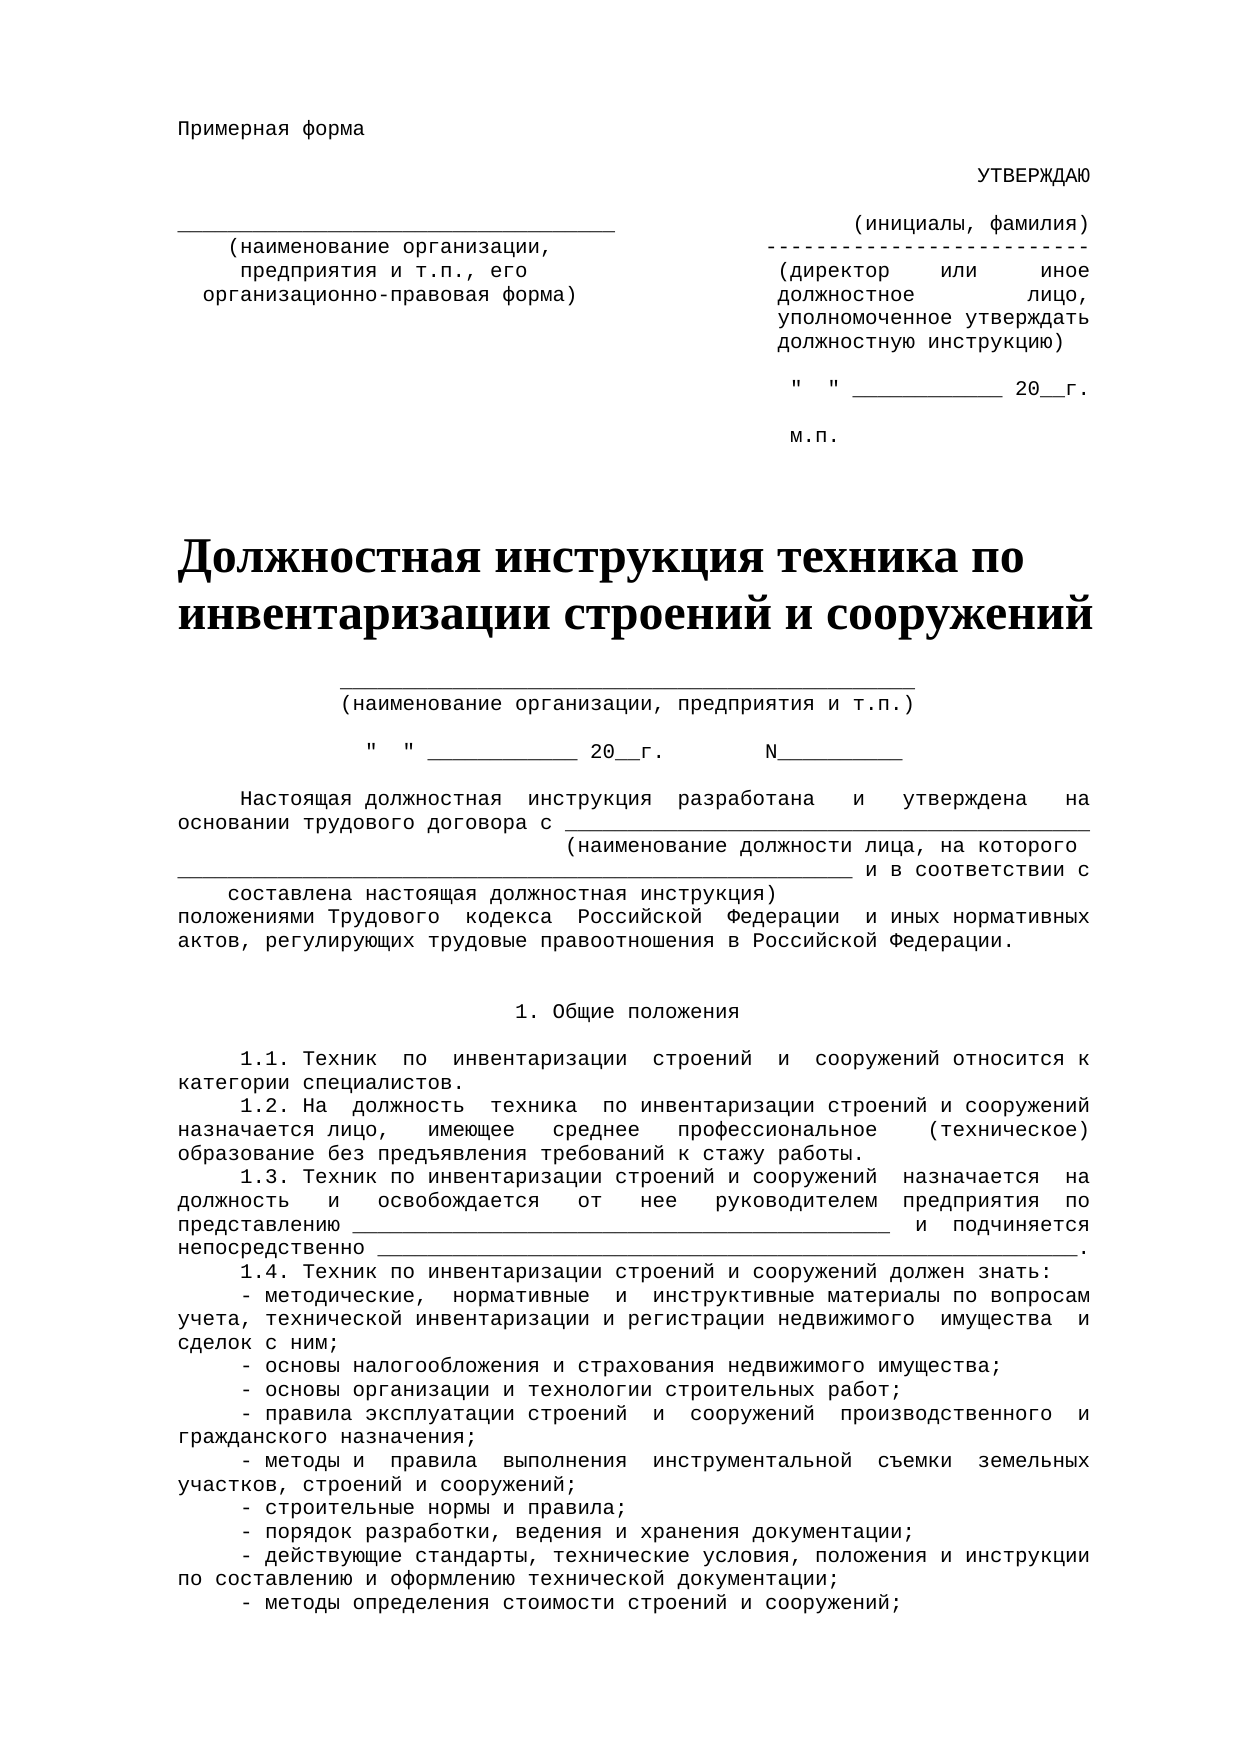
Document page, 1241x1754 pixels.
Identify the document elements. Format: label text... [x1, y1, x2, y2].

text - методические, нормативные и инструктивные материалы по вопросам [177, 1284, 1152, 1308]
text учета, технической инвентаризации и регистрации недвижимого имущества и [177, 1308, 1152, 1332]
text - правила эксплуатации строений и сооружений производственного и [177, 1403, 1152, 1426]
text должность и освобождается от нее руководителем предприятия по [177, 1190, 1152, 1214]
text сделок с ним; [177, 1332, 1152, 1356]
text участков, строений и сооружений; [177, 1474, 1152, 1497]
text по составлению и оформлению технической документации; [177, 1568, 1152, 1592]
text - действующие стандарты, технические условия, положения и инструкции [177, 1545, 1152, 1568]
text (наименование организации, -------------------------- [177, 236, 1152, 260]
text основании трудового договора с __________________________________________ [177, 812, 1152, 835]
text составлена настоящая должностная инструкция) [177, 883, 1152, 906]
text (наименование должности лица, на которого [177, 835, 1152, 859]
text 1.3. Техник по инвентаризации строений и сооружений назначается на [177, 1166, 1152, 1190]
text 1.4. Техник по инвентаризации строений и сооружений должен знать: [177, 1261, 1152, 1284]
text предприятия и т.п., его (директор или иное [177, 260, 1152, 284]
text 1.1. Техник по инвентаризации строений и сооружений относится к [177, 1048, 1152, 1072]
text непосредственно ________________________________________________________. [177, 1237, 1152, 1261]
text 1. Общие положения [177, 1001, 1152, 1024]
text должностную инструкцию) [177, 331, 1152, 354]
text организационно-правовая форма) должностное лицо, [177, 284, 1152, 307]
text ______________________________________________________ и в соответствии с [177, 859, 1152, 883]
text Должностная инструкция техника по инвентаризации строений и сооружений [177, 526, 1152, 641]
text - основы организации и технологии строительных работ; [177, 1379, 1152, 1403]
text 1.2. На должность техника по инвентаризации строений и сооружений [177, 1095, 1152, 1119]
text актов, регулирующих трудовые правоотношения в Российской Федерации. [177, 930, 1152, 953]
text - порядок разработки, ведения и хранения документации; [177, 1521, 1152, 1545]
text Примерная форма [177, 118, 1152, 142]
text " " ____________ 20__г. [177, 378, 1152, 402]
text ___________________________________ (инициалы, фамилия) [177, 213, 1152, 236]
text - строительные нормы и правила; [177, 1497, 1152, 1521]
text - методы определения стоимости строений и сооружений; [177, 1592, 1152, 1616]
text " " ____________ 20__г. N__________ [177, 741, 1152, 764]
text м.п. [177, 426, 1152, 449]
text (наименование организации, предприятия и т.п.) [177, 693, 1152, 717]
text уполномоченное утверждать [177, 307, 1152, 331]
text гражданского назначения; [177, 1426, 1152, 1450]
text образование без предъявления требований к стажу работы. [177, 1143, 1152, 1166]
text ______________________________________________ [177, 670, 1152, 693]
text - методы и правила выполнения инструментальной съемки земельных [177, 1450, 1152, 1474]
text категории специалистов. [177, 1072, 1152, 1095]
text Настоящая должностная инструкция разработана и утверждена на [177, 788, 1152, 812]
text назначается лицо, имеющее среднее профессиональное (техническое) [177, 1119, 1152, 1143]
text представлению ___________________________________________ и подчиняется [177, 1214, 1152, 1237]
text - основы налогообложения и страхования недвижимого имущества; [177, 1356, 1152, 1379]
text УТВЕРЖДАЮ [177, 165, 1152, 189]
text положениями Трудового кодекса Российской Федерации и иных нормативных [177, 906, 1152, 930]
